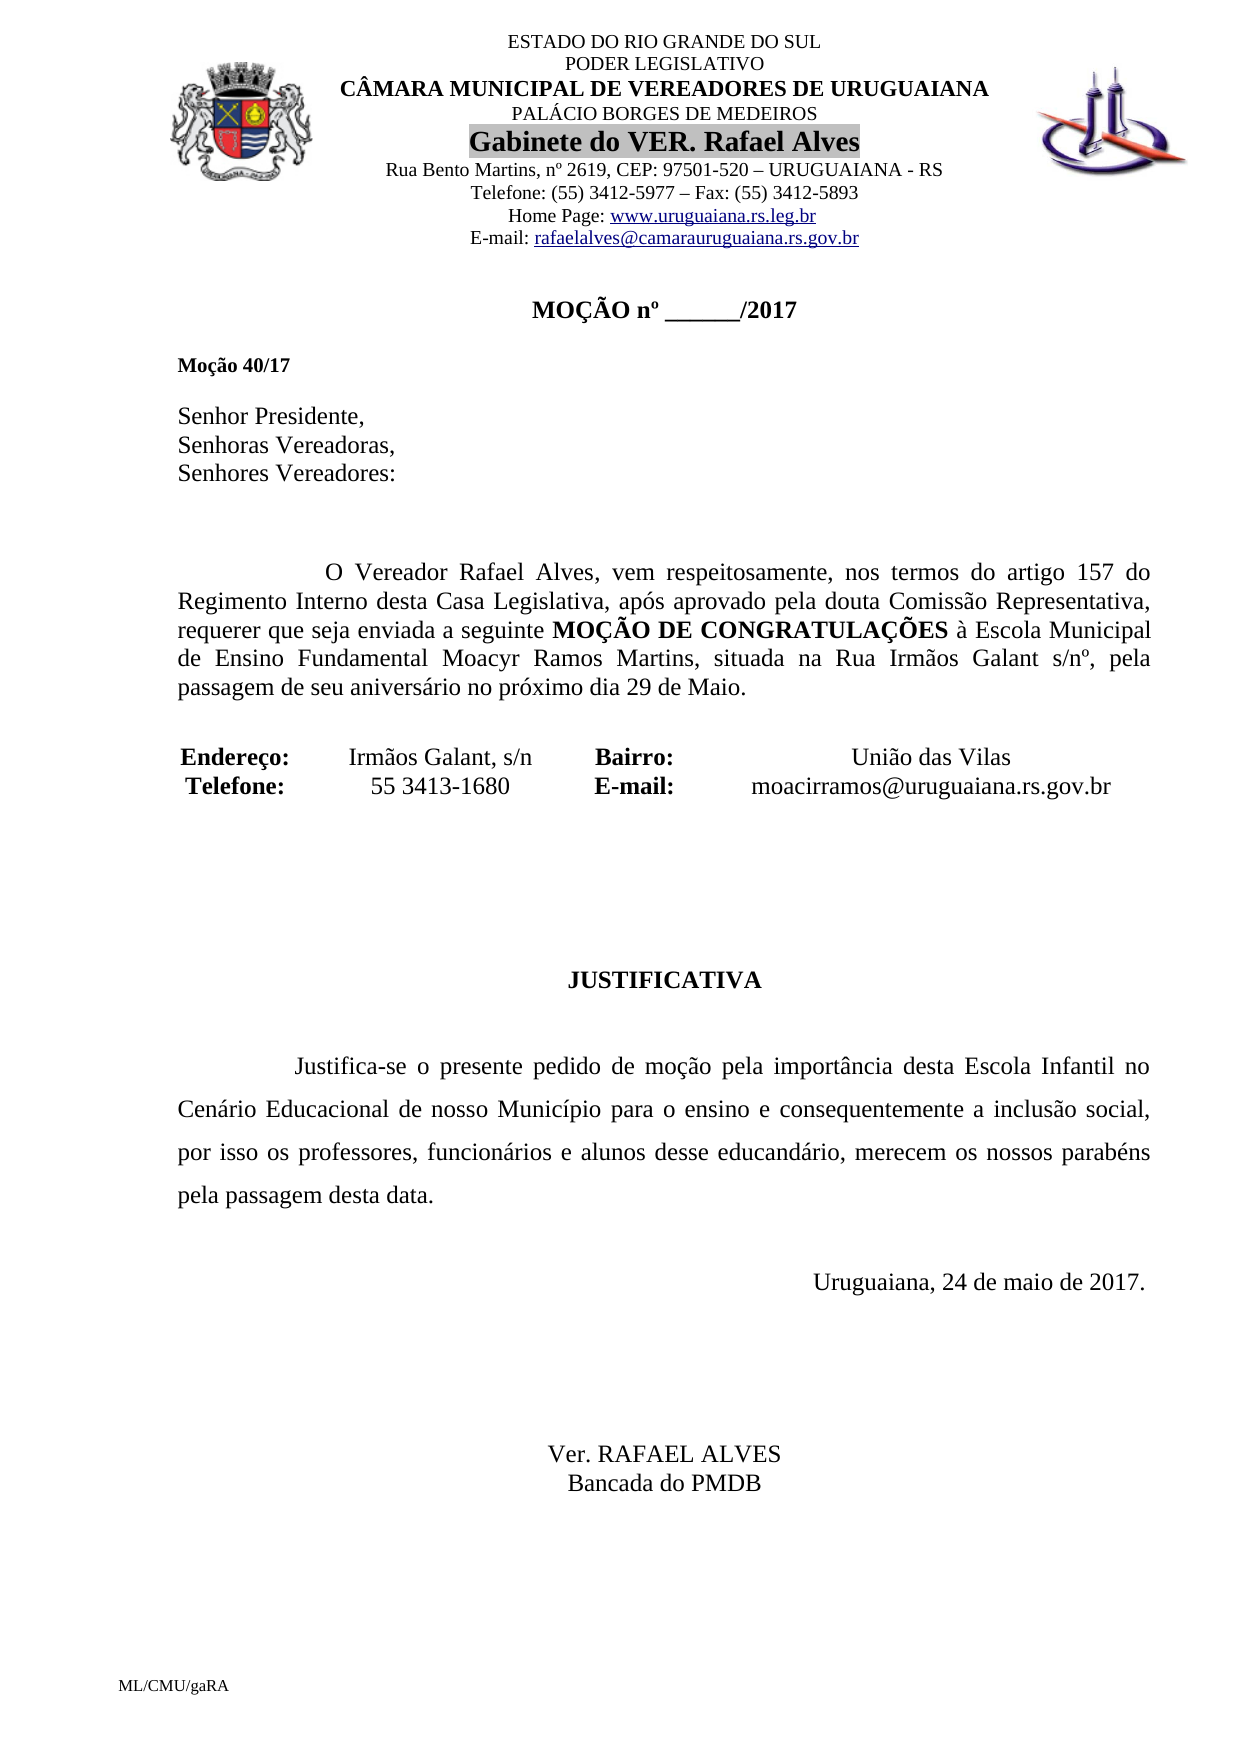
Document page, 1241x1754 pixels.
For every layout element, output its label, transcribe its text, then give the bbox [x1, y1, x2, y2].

table_header União das Vilas [681, 742, 1181, 771]
text Justifica-se o presente pedido de moção pela importância desta Escola Infantil no Cenário Educacional de nosso Município para o ensino e consequentemente a inclusão social, por isso os professores, funcionários e alunos desse educandário, merecem os nossos parabéns pela passagem desta data. [177, 1051, 1152, 1209]
table_cell moacirramos@uruguaiana.rs.gov.br [681, 771, 1181, 800]
table_header Irmãos Galant, s/n [293, 742, 588, 771]
picture [1032, 62, 1189, 181]
text Ver. RAFAEL ALVES [177, 1439, 1152, 1468]
picture [170, 62, 313, 181]
table_cell E-mail: [588, 771, 681, 800]
text JUSTIFICATIVA [177, 965, 1152, 993]
text Senhor Presidente, [177, 401, 1152, 430]
table_header Bairro: [588, 742, 681, 771]
text Uruguaiana, 24 de maio de 2017. [177, 1267, 1152, 1295]
text MOÇÃO nº ______/2017 [177, 295, 1152, 324]
text Moção 40/17 [177, 353, 1152, 377]
text Bancada do PMDB [177, 1468, 1152, 1497]
text Senhores Vereadores: [177, 458, 1152, 487]
text O Vereador Rafael Alves, vem respeitosamente, nos termos do artigo 157 do Regimento Interno desta Casa Legislativa, após aprovado pela douta Comissão Representativa, requerer que seja enviada a seguinte MOÇÃO DE CONGRATULAÇÕES à Escola Municipal de Ensino Fundamental Moacyr Ramos Martins, situada na Rua Irmãos Galant s/nº, pela passagem de seu aniversário no próximo dia 29 de Maio. [177, 557, 1152, 701]
text Senhoras Vereadoras, [177, 430, 1152, 458]
table_header Endereço: [177, 742, 293, 771]
table_cell 55 3413-1680 [293, 771, 588, 800]
table_cell Telefone: [177, 771, 293, 800]
